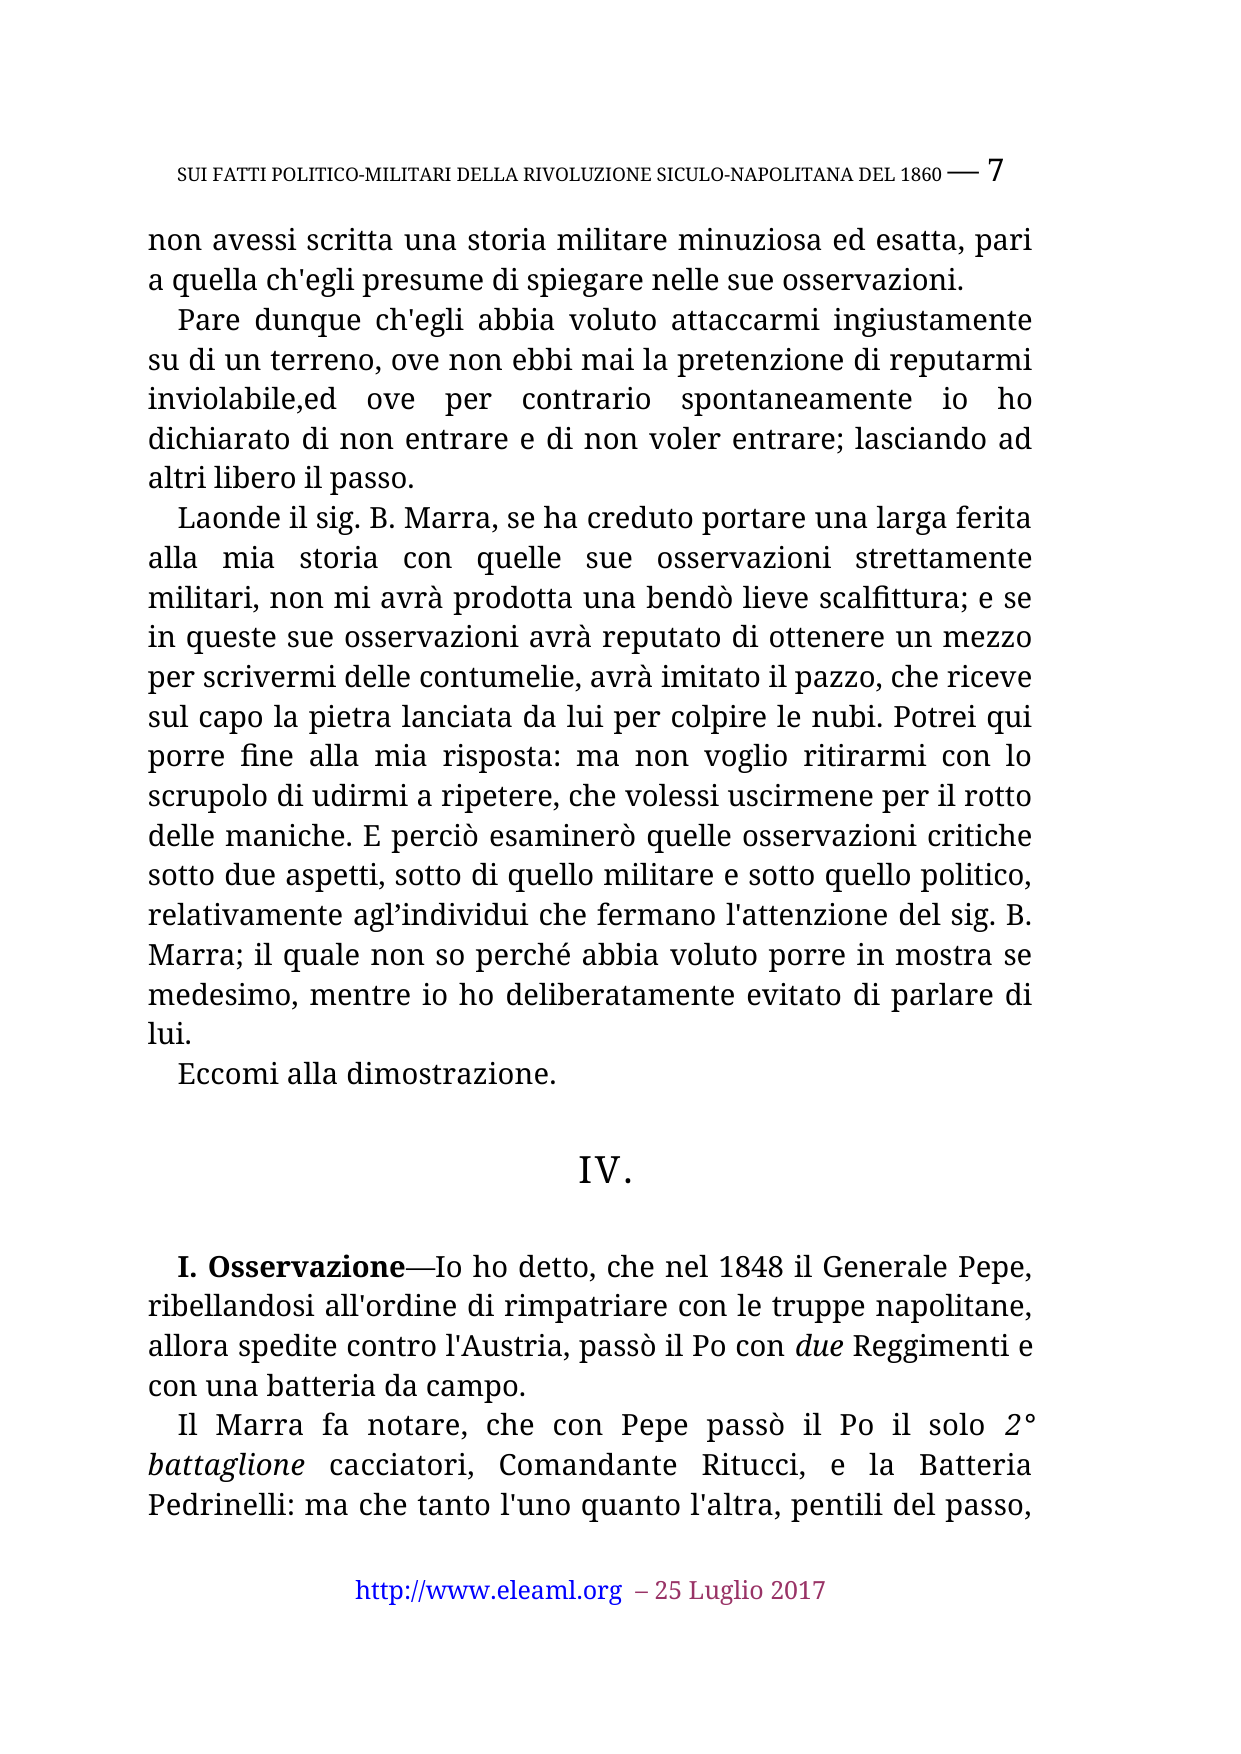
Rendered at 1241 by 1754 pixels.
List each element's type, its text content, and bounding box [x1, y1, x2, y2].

text Pare dunque ch'egli abbia voluto attaccarmi ingiustamente su di un terreno, ove non ebbi mai la pretenzione di reputarmi inviolabile,ed ove per contrario spontaneamente io ho dichiarato di non entrare e di non voler entrare; lasciando ad altri libero il passo. [148, 299, 1033, 497]
text non avessi scritta una storia militare minuziosa ed esatta, pari a quella ch'egli presume di spiegare nelle sue osservazioni. [148, 220, 1033, 299]
text I. Osservazione—Io ho detto, che nel 1848 il Generale Pepe, ribellandosi all'ordine di rimpatriare con le truppe napolitane, allora spedite contro l'Austria, passò il Po con due Reggimenti e con una batteria da campo. [148, 1246, 1033, 1405]
text Il Marra fa notare, che con Pepe passò il Po il solo 2° battaglione cacciatori, Comandante Ritucci, e la Batteria Pedrinelli: ma che tanto l'uno quanto l'altra, pentili del passo, [148, 1405, 1033, 1524]
text Eccomi alla dimostrazione. [148, 1053, 1033, 1093]
text Laonde il sig. B. Marra, se ha creduto portare una larga ferita alla mia storia con quelle sue osservazioni strettamente militari, non mi avrà prodotta una bendò lieve scalfittura; e se in queste sue osservazioni avrà reputato di ottenere un mezzo per scrivermi delle contumelie, avrà imitato il pazzo, che riceve sul capo la pietra lanciata da lui per colpire le nubi. Potrei qui porre fine alla mia risposta: ma non voglio ritirarmi con lo scrupolo di udirmi a ripetere, che volessi uscirmene per il rotto delle maniche. E perciò esaminerò quelle osservazioni critiche sotto due aspetti, sotto di quello militare e sotto quello politico, relativamente agl’individui che fermano l'attenzione del sig. B. Marra; il quale non so perché abbia voluto porre in mostra se medesimo, mentre io ho deliberatamente evitato di parlare di lui. [148, 497, 1033, 1053]
text IV. [148, 1144, 1033, 1195]
